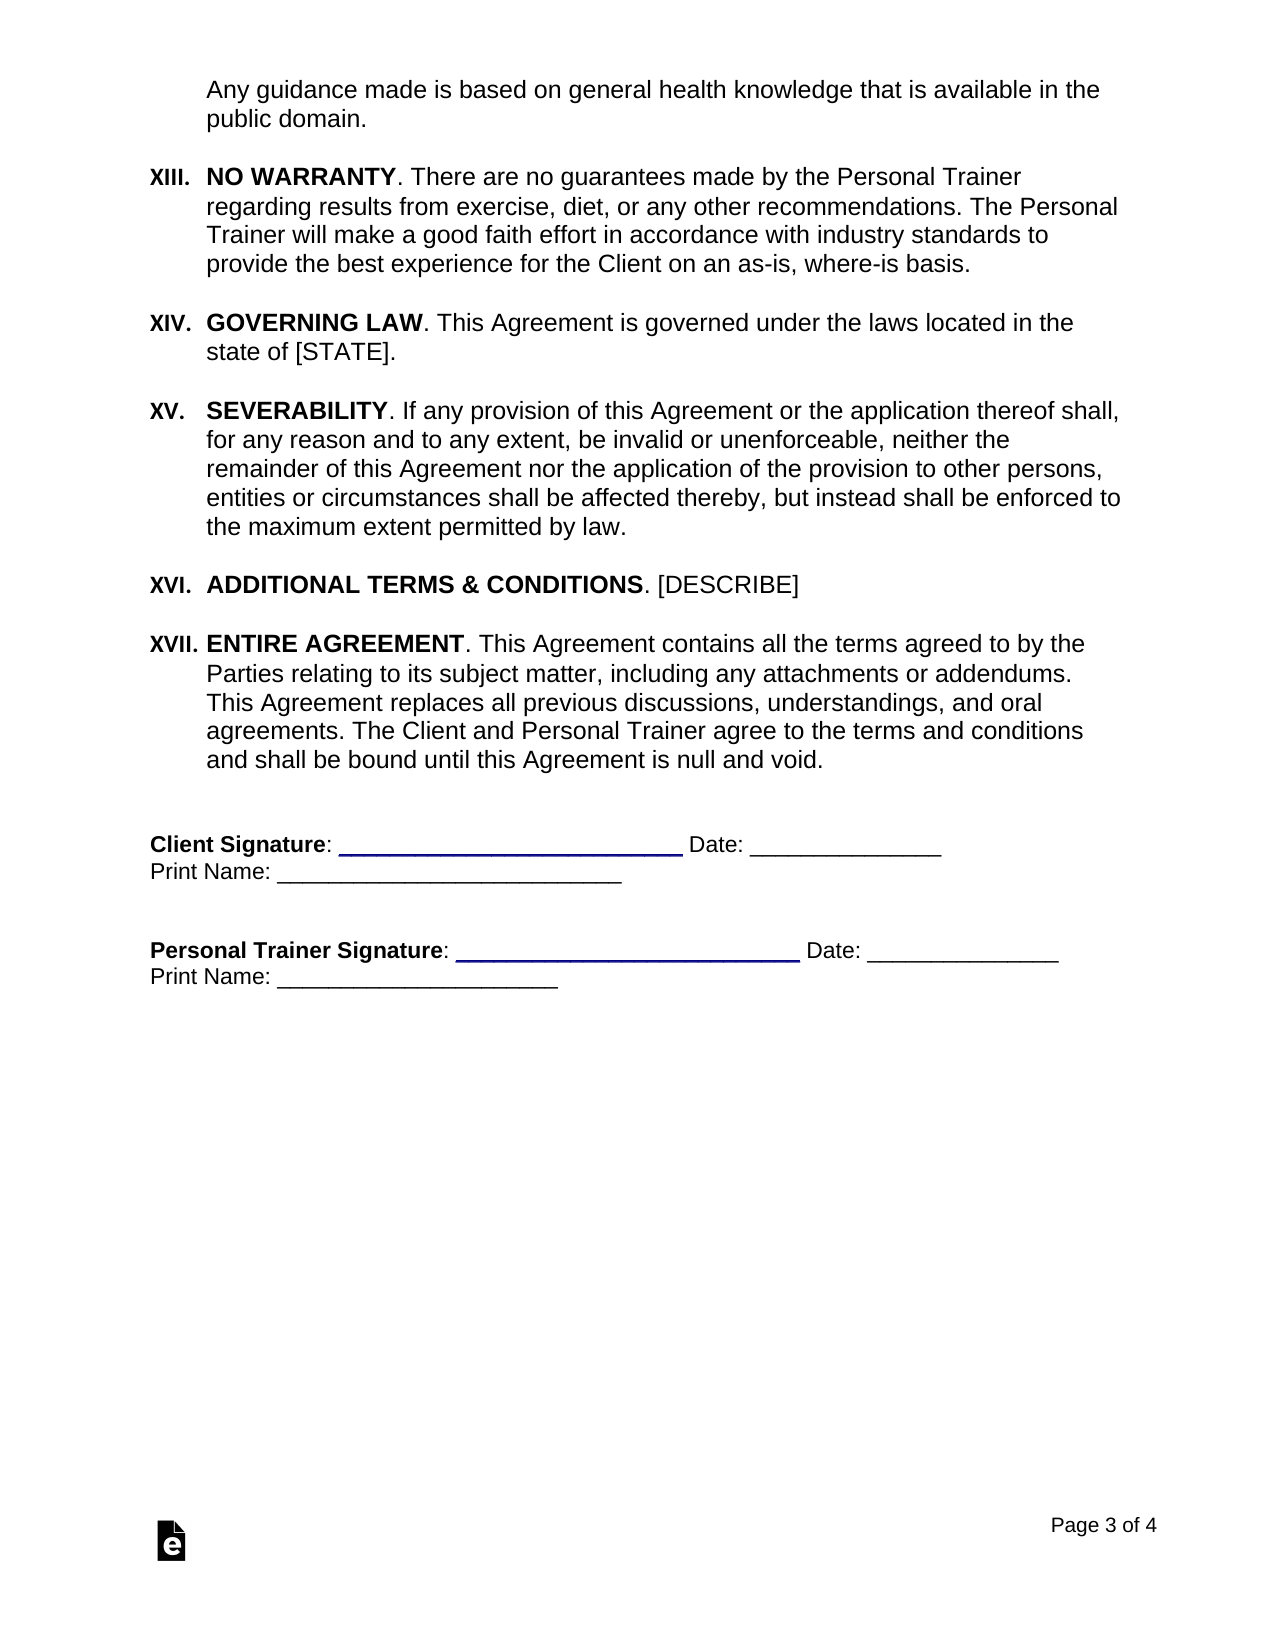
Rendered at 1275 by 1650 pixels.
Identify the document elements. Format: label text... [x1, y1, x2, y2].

text Print Name: ___________________________ [150, 858, 1125, 884]
text Client Signature: ___________________________ Date: _______________ [150, 831, 1125, 858]
list ADDITIONAL TERMS & CONDITIONS. [DESCRIBE] [150, 569, 1125, 599]
text Print Name: ______________________ [150, 963, 1125, 989]
text Personal Trainer Signature: ___________________________ Date: _______________ [150, 937, 1125, 963]
list NO WARRANTY. There are no guarantees made by the Personal Trainer regarding results from exercise, diet, or any other recommendations. The Personal Trainer will make a good faith effort in accordance with industry standards to provide the best experience for the Client on an as-is, where-is basis. [150, 161, 1125, 278]
list SEVERABILITY. If any provision of this Agreement or the application thereof shall, for any reason and to any extent, be invalid or unenforceable, neither the remainder of this Agreement nor the application of the provision to other persons, entities or circumstances shall be affected thereby, but instead shall be enforced to the maximum extent permitted by law. [150, 395, 1125, 540]
list ENTIRE AGREEMENT. This Agreement contains all the terms agreed to by the Parties relating to its subject matter, including any attachments or addendums. This Agreement replaces all previous discussions, understandings, and oral agreements. The Client and Personal Trainer agree to the terms and conditions and shall be bound until this Agreement is null and void. [150, 628, 1125, 774]
list GOVERNING LAW. This Agreement is governed under the laws located in the state of [STATE]. [150, 307, 1125, 366]
list Any guidance made is based on general health knowledge that is available in the public domain. [150, 75, 1125, 132]
